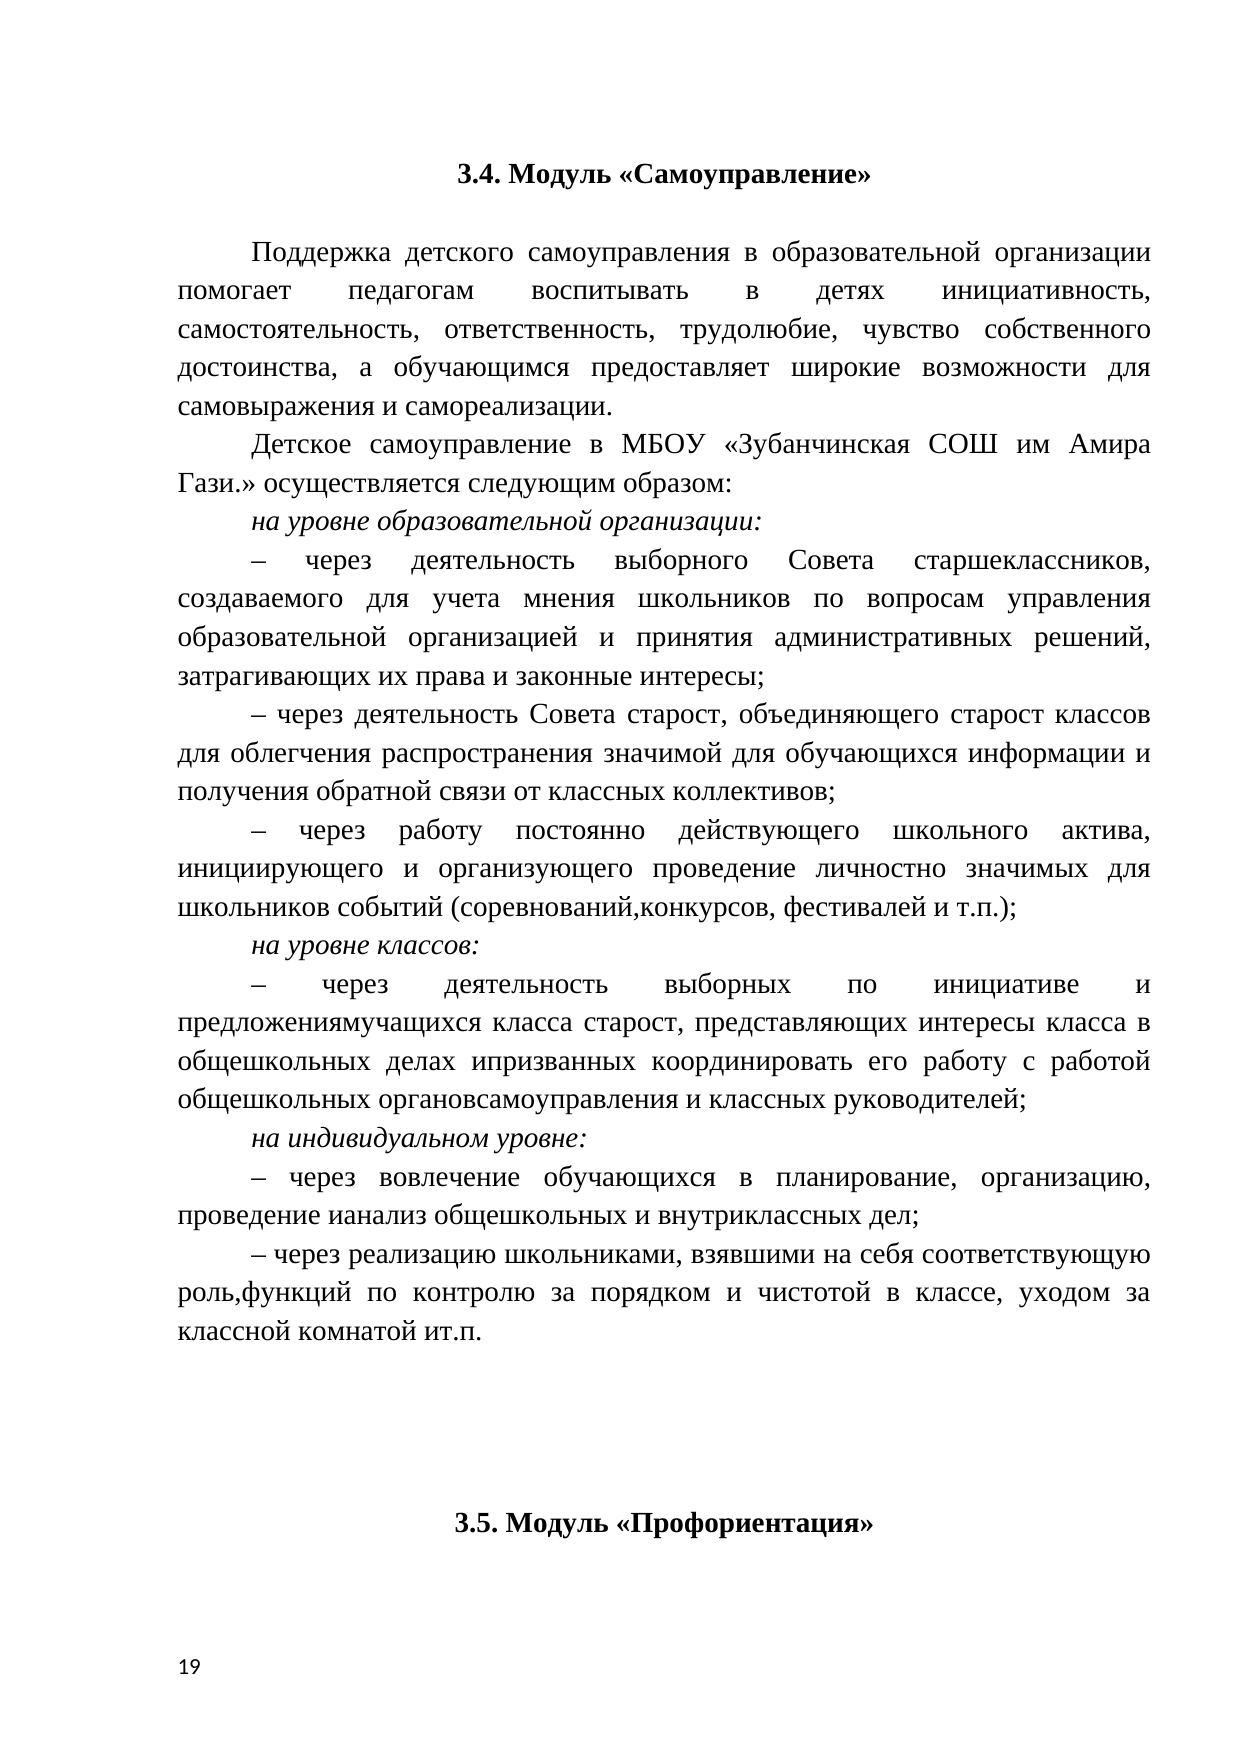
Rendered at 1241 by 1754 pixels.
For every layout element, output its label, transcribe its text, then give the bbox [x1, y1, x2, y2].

text на уровне образовательной организации: [177, 503, 1152, 537]
text 3.4. Модуль «Самоуправление» [177, 157, 1152, 190]
text – через работу постоянно действующего школьного актива, инициирующего и организующего проведение личностно значимых для школьников событий (соревнований,конкурсов, фестивалей и т.п.); [177, 812, 1152, 922]
text на уровне классов: [177, 927, 1152, 961]
text – через реализацию школьниками, взявшими на себя соответствующую роль,функций по контролю за порядком и чистотой в классе, уходом за классной комнатой ит.п. [177, 1236, 1152, 1346]
text на индивидуальном уровне: [177, 1120, 1152, 1154]
text 3.5. Модуль «Профориентация» [177, 1506, 1152, 1539]
text Детское самоуправление в МБОУ «Зубанчинская СОШ им Амира Гази.» осуществляется следующим образом: [177, 426, 1152, 498]
text Поддержка детского самоуправления в образовательной организации помогает педагогам воспитывать в детях инициативность, самостоятельность, ответственность, трудолюбие, чувство собственного достоинства, а обучающимся предоставляет широкие возможности для самовыражения и самореализации. [177, 234, 1152, 421]
text – через деятельность выборных по инициативе и предложениямучащихся класса старост, представляющих интересы класса в общешкольных делах ипризванных координировать его работу с работой общешкольных органовсамоуправления и классных руководителей; [177, 966, 1152, 1115]
text – через деятельность выборного Совета старшеклассников, создаваемого для учета мнения школьников по вопросам управления образовательной организацией и принятия административных решений, затрагивающих их права и законные интересы; [177, 542, 1152, 691]
text – через деятельность Совета старост, объединяющего старост классов для облегчения распространения значимой для обучающихся информации и получения обратной связи от классных коллективов; [177, 696, 1152, 807]
text – через вовлечение обучающихся в планирование, организацию, проведение ианализ общешкольных и внутриклассных дел; [177, 1159, 1152, 1231]
